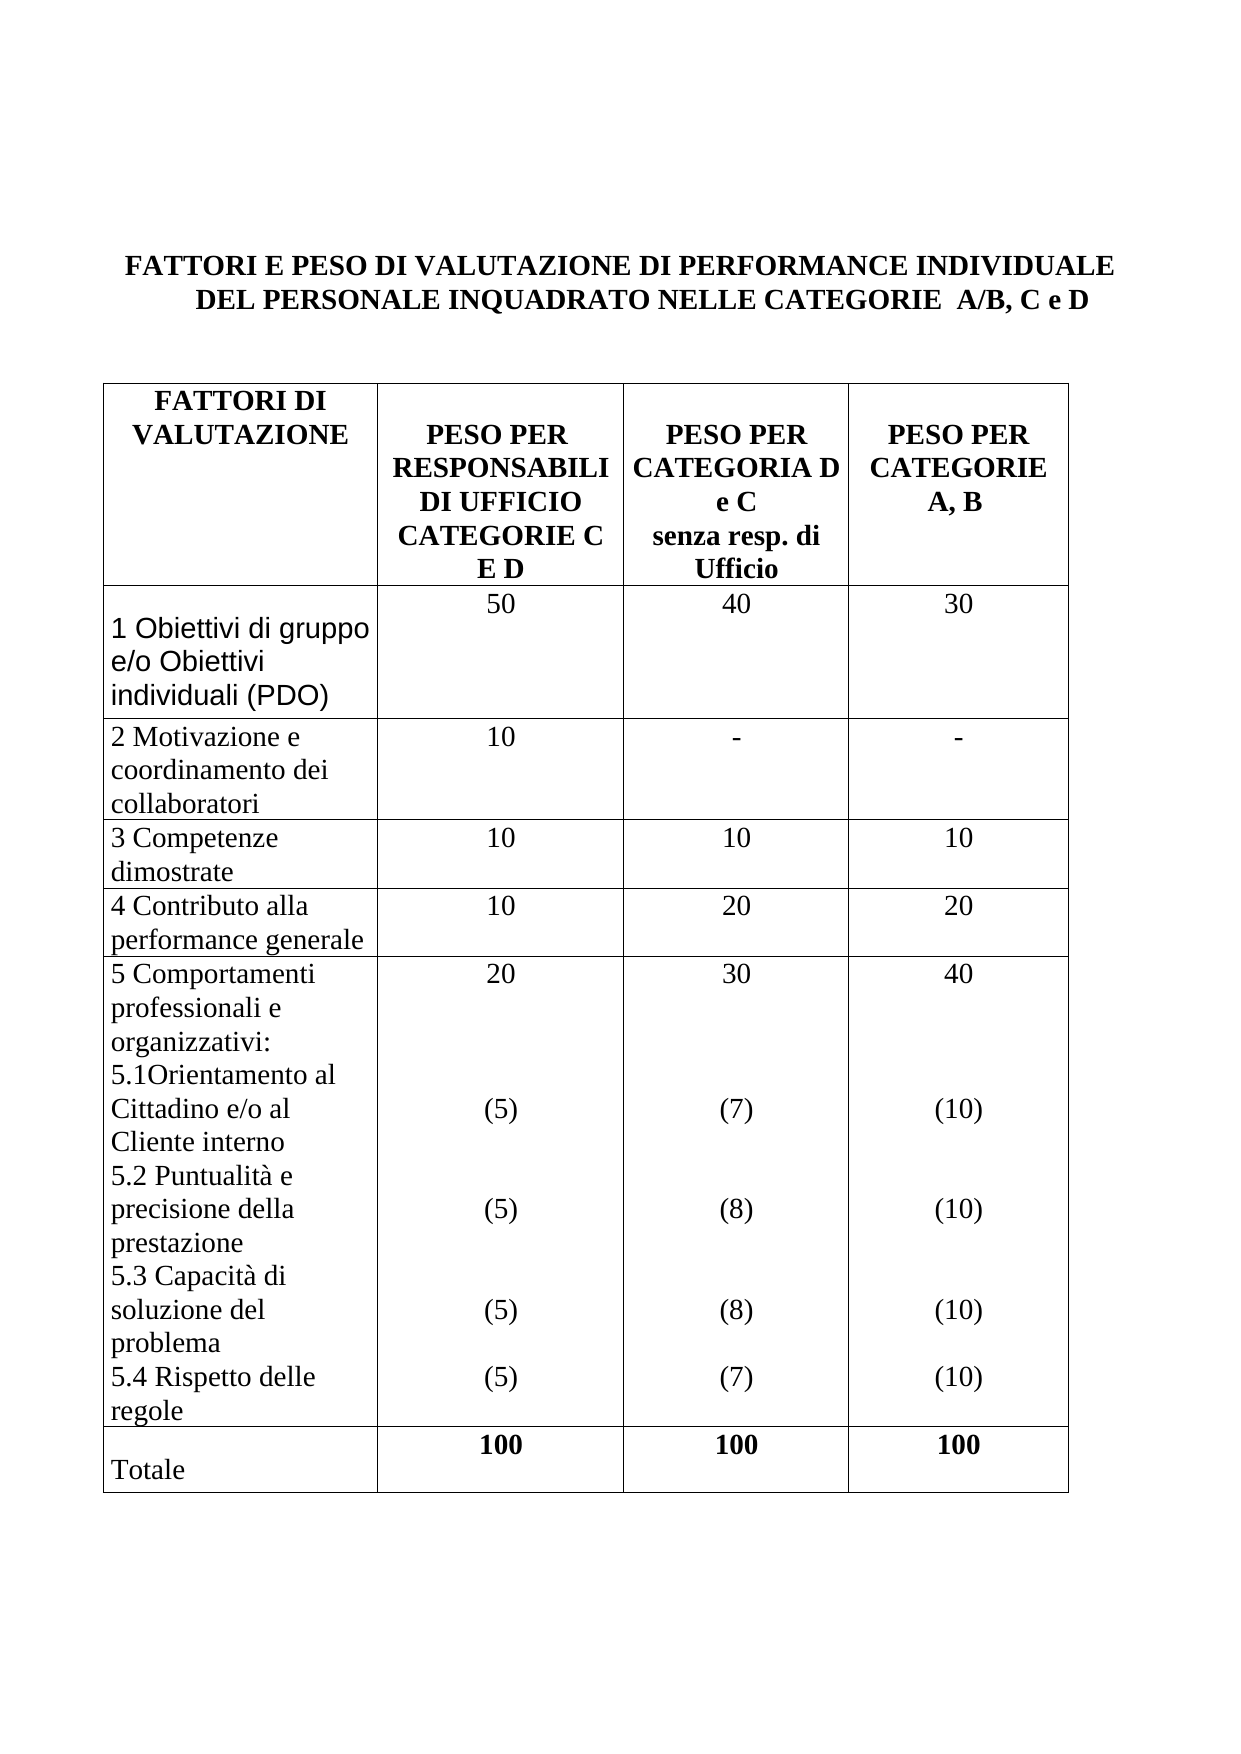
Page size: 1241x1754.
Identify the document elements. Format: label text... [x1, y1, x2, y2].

table_cell 50 [378, 586, 623, 718]
table_cell 30 [849, 586, 1068, 718]
table_cell 10 [624, 820, 848, 887]
table_cell 40 [624, 586, 848, 718]
table_cell 10 [378, 820, 623, 887]
table_cell Totale [104, 1427, 377, 1492]
table_cell 10 [849, 820, 1068, 887]
table_cell 3 Competenze dimostrate [104, 820, 377, 887]
table_header PESO PER RESPONSABILI DI UFFICIO CATEGORIE C E D [378, 384, 623, 585]
table_cell 100 [378, 1427, 623, 1492]
table_cell 1 Obiettivi di gruppo e/o Obiettivi individuali (PDO) [104, 586, 377, 718]
table_cell 2 Motivazione e coordinamento dei collaboratori [104, 719, 377, 819]
table_cell 20 (5) (5) (5) (5) [378, 957, 623, 1426]
table_cell 100 [849, 1427, 1068, 1492]
table_header PESO PER CATEGORIE A, B [849, 384, 1068, 585]
table_cell - [849, 719, 1068, 819]
table_cell 100 [624, 1427, 848, 1492]
table_cell - [624, 719, 848, 819]
table_header PESO PER CATEGORIA D e C senza resp. di Ufficio [624, 384, 848, 585]
subtitle FATTORI E PESO DI VALUTAZIONE DI PERFORMANCE INDIVIDUALE DEL PERSONALE INQUADRATO NELLE CATEGORIE A/B, C e D [118, 248, 1122, 315]
table_header FATTORI DI VALUTAZIONE [104, 384, 377, 585]
table_cell 40 (10) (10) (10) (10) [849, 957, 1068, 1426]
table_cell 4 Contributo alla performance generale [104, 889, 377, 956]
table_cell 10 [378, 889, 623, 956]
table_cell 20 [624, 889, 848, 956]
table_cell 10 [378, 719, 623, 819]
table_cell 30 (7) (8) (8) (7) [624, 957, 848, 1426]
table_cell 20 [849, 889, 1068, 956]
table_cell 5 Comportamenti professionali e organizzativi: 5.1Orientamento al Cittadino e/o al Cliente interno 5.2 Puntualità e precisione della prestazione 5.3 Capacità di soluzione del problema 5.4 Rispetto delle regole [104, 957, 377, 1426]
